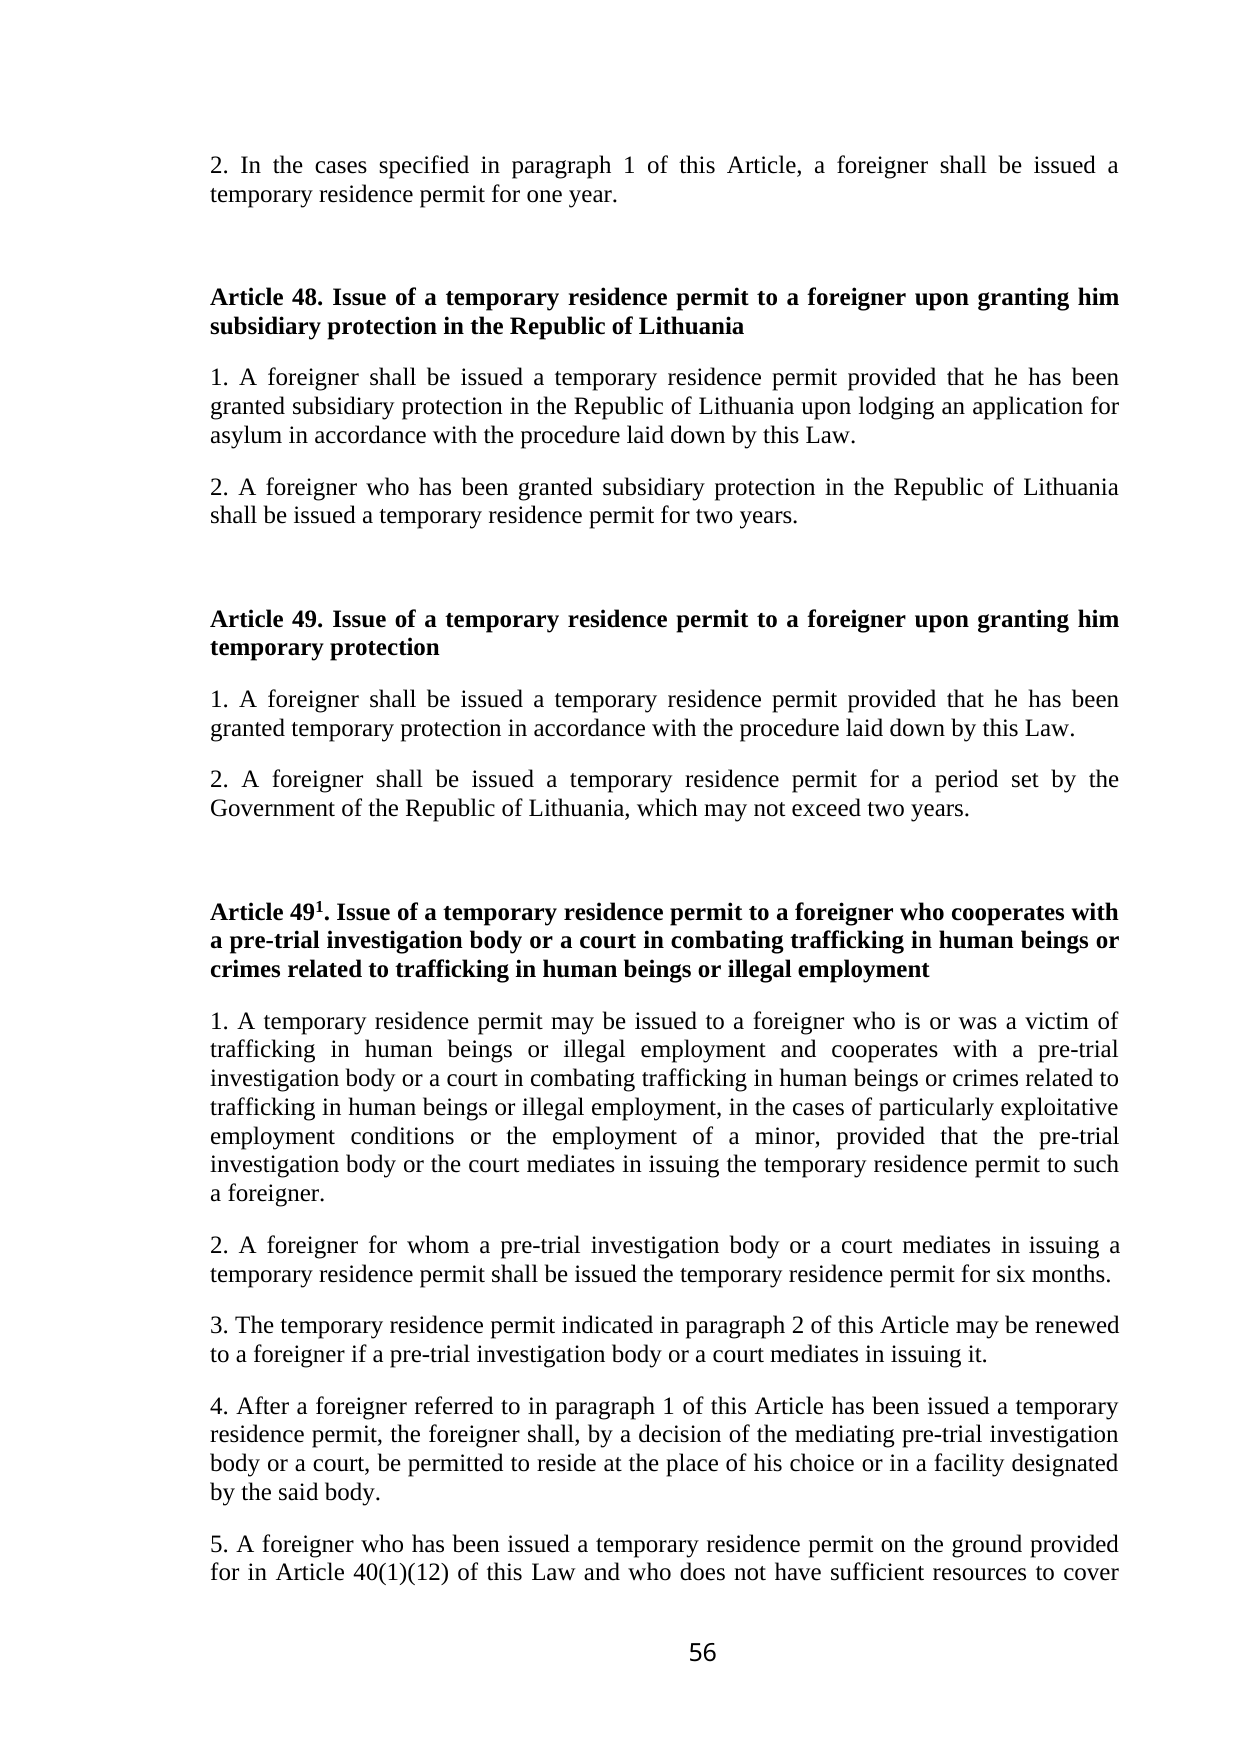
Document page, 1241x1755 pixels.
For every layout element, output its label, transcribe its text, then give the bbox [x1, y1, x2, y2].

text 2. A foreigner shall be issued a temporary residence permit for a period set by the Government of the Republic of Lithuania, which may not exceed two years. [210, 764, 1120, 822]
text 2. In the cases specified in paragraph 1 of this Article, a foreigner shall be issued a temporary residence permit for one year. [210, 150, 1120, 207]
text 5. A foreigner who has been issued a temporary residence permit on the ground provided for in Article 40(1)(12) of this Law and who does not have sufficient resources to cover [210, 1529, 1120, 1586]
text 4. After a foreigner referred to in paragraph 1 of this Article has been issued a temporary residence permit, the foreigner shall, by a decision of the mediating pre-trial investigation body or a court, be permitted to reside at the place of his choice or in a facility designated by the said body. [210, 1391, 1120, 1506]
text 1. A foreigner shall be issued a temporary residence permit provided that he has been granted subsidiary protection in the Republic of Lithuania upon lodging an application for asylum in accordance with the procedure laid down by this Law. [210, 362, 1120, 449]
text Article 48. Issue of a temporary residence permit to a foreigner upon granting him subsidiary protection in the Republic of Lithuania [210, 282, 1120, 339]
text 1. A foreigner shall be issued a temporary residence permit provided that he has been granted temporary protection in accordance with the procedure laid down by this Law. [210, 684, 1120, 742]
text 2. A foreigner for whom a pre-trial investigation body or a court mediates in issuing a temporary residence permit shall be issued the temporary residence permit for six months. [210, 1230, 1120, 1287]
text 1. A temporary residence permit may be issued to a foreigner who is or was a victim of trafficking in human beings or illegal employment and cooperates with a pre-trial investigation body or a court in combating trafficking in human beings or crimes related to trafficking in human beings or illegal employment, in the cases of particularly exploitative employment conditions or the employment of a minor, provided that the pre-trial investigation body or the court mediates in issuing the temporary residence permit to such a foreigner. [210, 1006, 1120, 1207]
text 3. The temporary residence permit indicated in paragraph 2 of this Article may be renewed to a foreigner if a pre-trial investigation body or a court mediates in issuing it. [210, 1310, 1120, 1368]
text Article 49. Issue of a temporary residence permit to a foreigner upon granting him temporary protection [210, 604, 1120, 661]
text Article 491. Issue of a temporary residence permit to a foreigner who cooperates with a pre-trial investigation body or a court in combating trafficking in human beings or crimes related to trafficking in human beings or illegal employment [210, 897, 1120, 983]
text 2. A foreigner who has been granted subsidiary protection in the Republic of Lithuania shall be issued a temporary residence permit for two years. [210, 472, 1120, 529]
